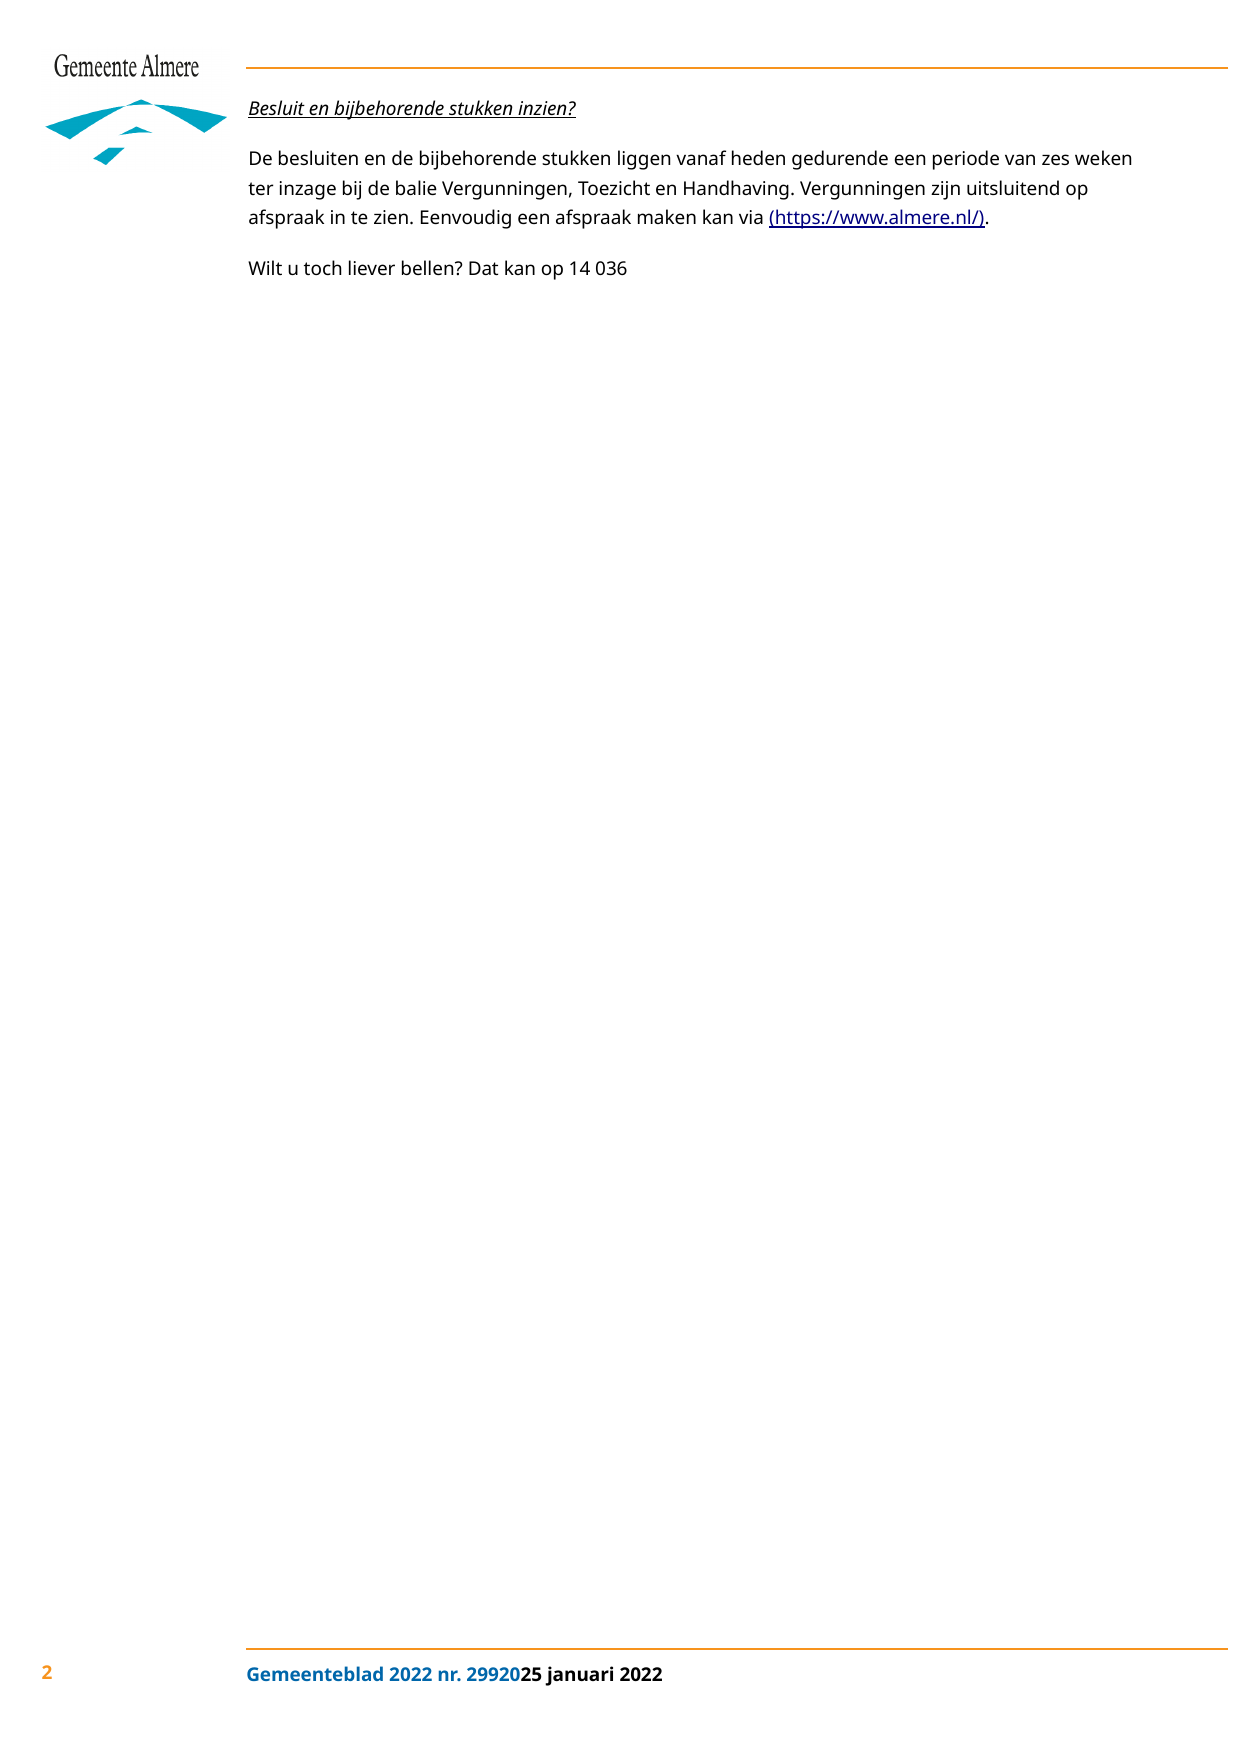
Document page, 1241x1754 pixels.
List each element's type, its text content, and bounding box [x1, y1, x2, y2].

text Wilt u toch liever bellen? Dat kan op 14 036 [248, 255, 1152, 281]
picture [41, 47, 231, 172]
text De besluiten en de bijbehorende stukken liggen vanaf heden gedurende een periode van zes weken ter inzage bij de balie Vergunningen, Toezicht en Handhaving. Vergunningen zijn uitsluitend op afspraak in te zien. Eenvoudig een afspraak maken kan via (https://www.almere.nl/). [248, 145, 1152, 230]
text Besluit en bijbehorende stukken inzien? [248, 95, 1152, 121]
